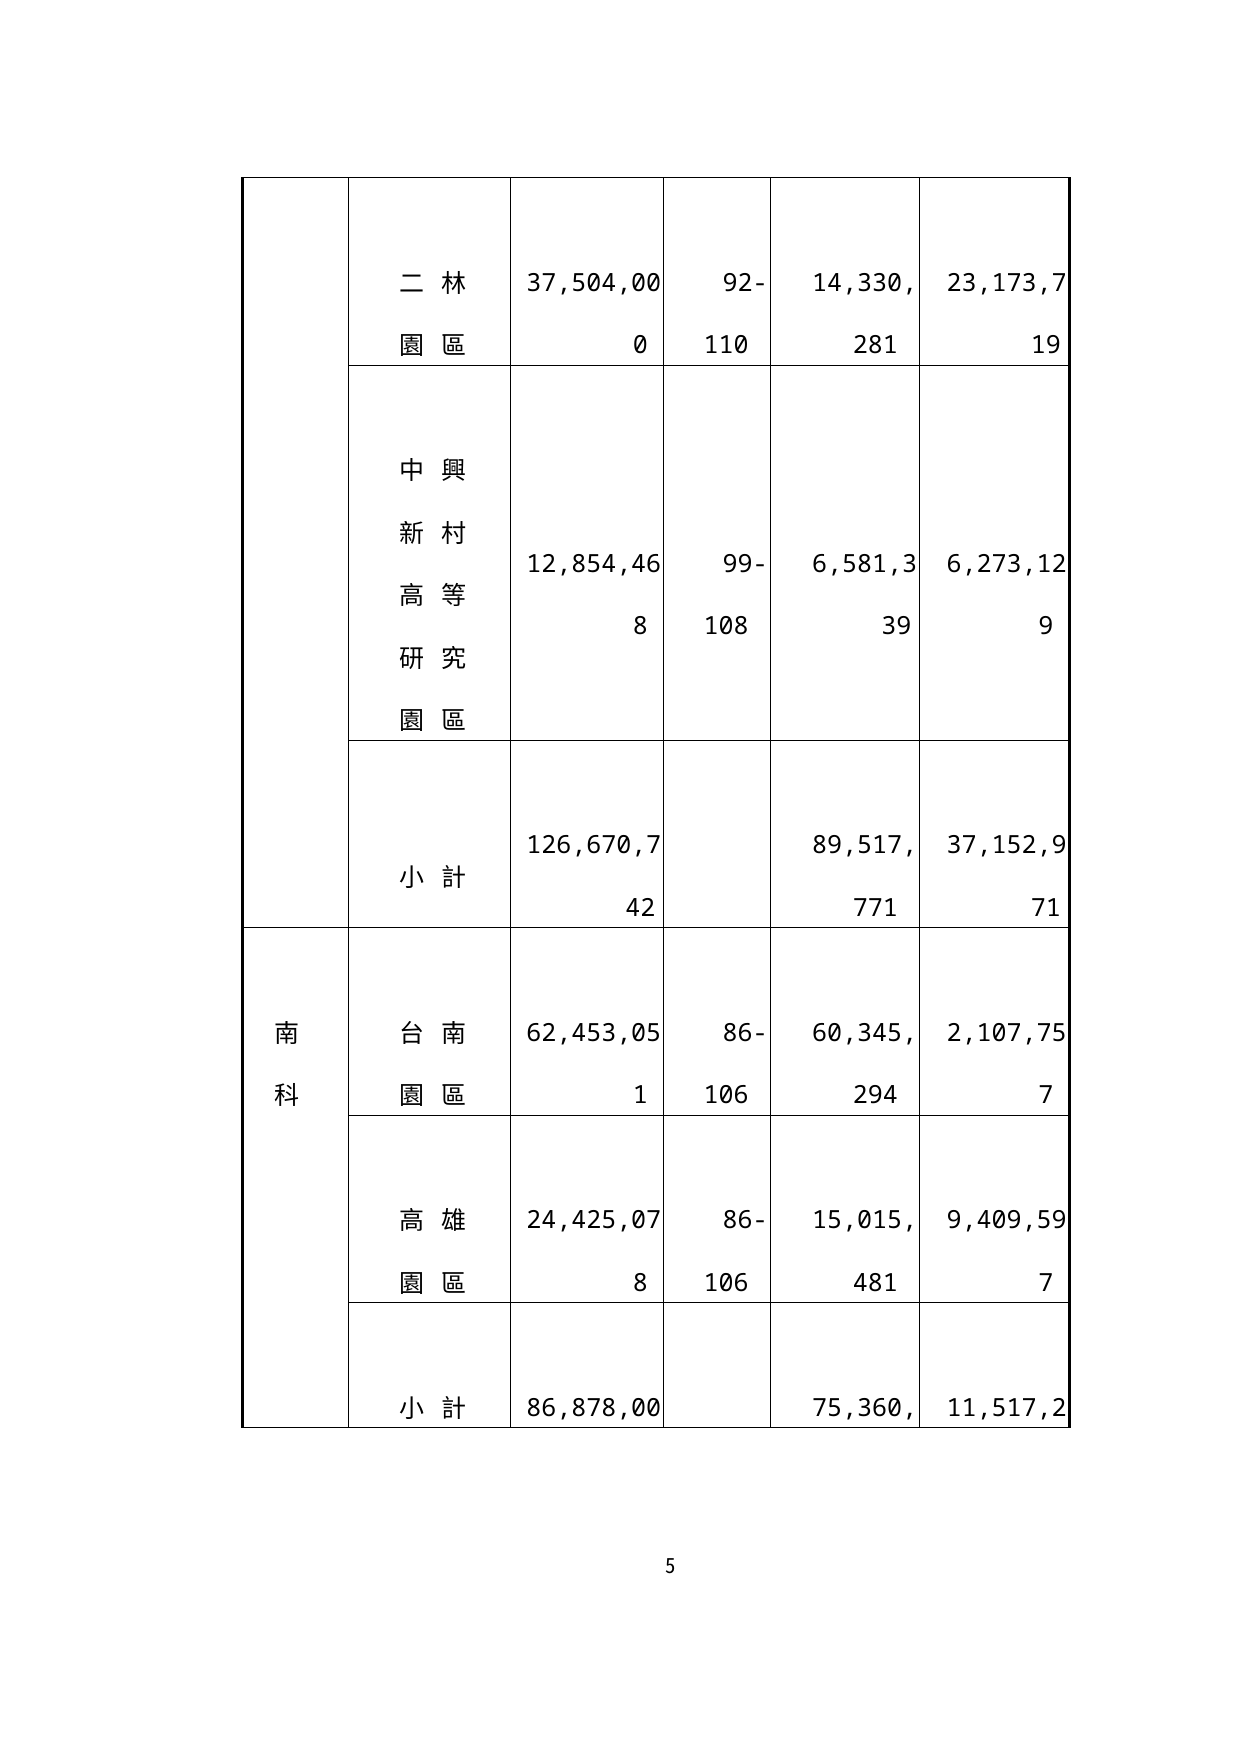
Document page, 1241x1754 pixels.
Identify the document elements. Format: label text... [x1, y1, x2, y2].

table_cell 86-106 [664, 1116, 770, 1302]
table_cell [664, 1303, 770, 1427]
table_cell 86-106 [664, 928, 770, 1115]
table_cell 92-110 [664, 178, 770, 365]
table_cell 23,173,719 [920, 178, 1068, 365]
table_cell 12,854,468 [511, 366, 663, 740]
table_cell 75,360, [771, 1303, 919, 1427]
table_cell 9,409,597 [920, 1116, 1068, 1302]
table_cell 24,425,078 [511, 1116, 663, 1302]
table_cell 14,330,281 [771, 178, 919, 365]
table_cell 高雄園區 [349, 1116, 510, 1302]
table_cell 二林園區 [349, 178, 510, 365]
table_cell 89,517,771 [771, 741, 919, 927]
table_cell 2,107,757 [920, 928, 1068, 1115]
table_cell 南科 [244, 928, 348, 1427]
table_cell [244, 178, 348, 927]
table_cell 11,517,2 [920, 1303, 1068, 1427]
table_cell 15,015,481 [771, 1116, 919, 1302]
table_cell 6,581,339 [771, 366, 919, 740]
table_cell 6,273,129 [920, 366, 1068, 740]
table_cell 62,453,051 [511, 928, 663, 1115]
table_cell 37,504,000 [511, 178, 663, 365]
table_cell 小計 [349, 1303, 510, 1427]
table_cell 台南園區 [349, 928, 510, 1115]
table_cell [664, 741, 770, 927]
table_cell 86,878,00 [511, 1303, 663, 1427]
table_cell 中興新村高等研究園區 [349, 366, 510, 740]
table_cell 小計 [349, 741, 510, 927]
table_cell 126,670,742 [511, 741, 663, 927]
table_cell 60,345,294 [771, 928, 919, 1115]
table_cell 99-108 [664, 366, 770, 740]
table_cell 37,152,971 [920, 741, 1068, 927]
